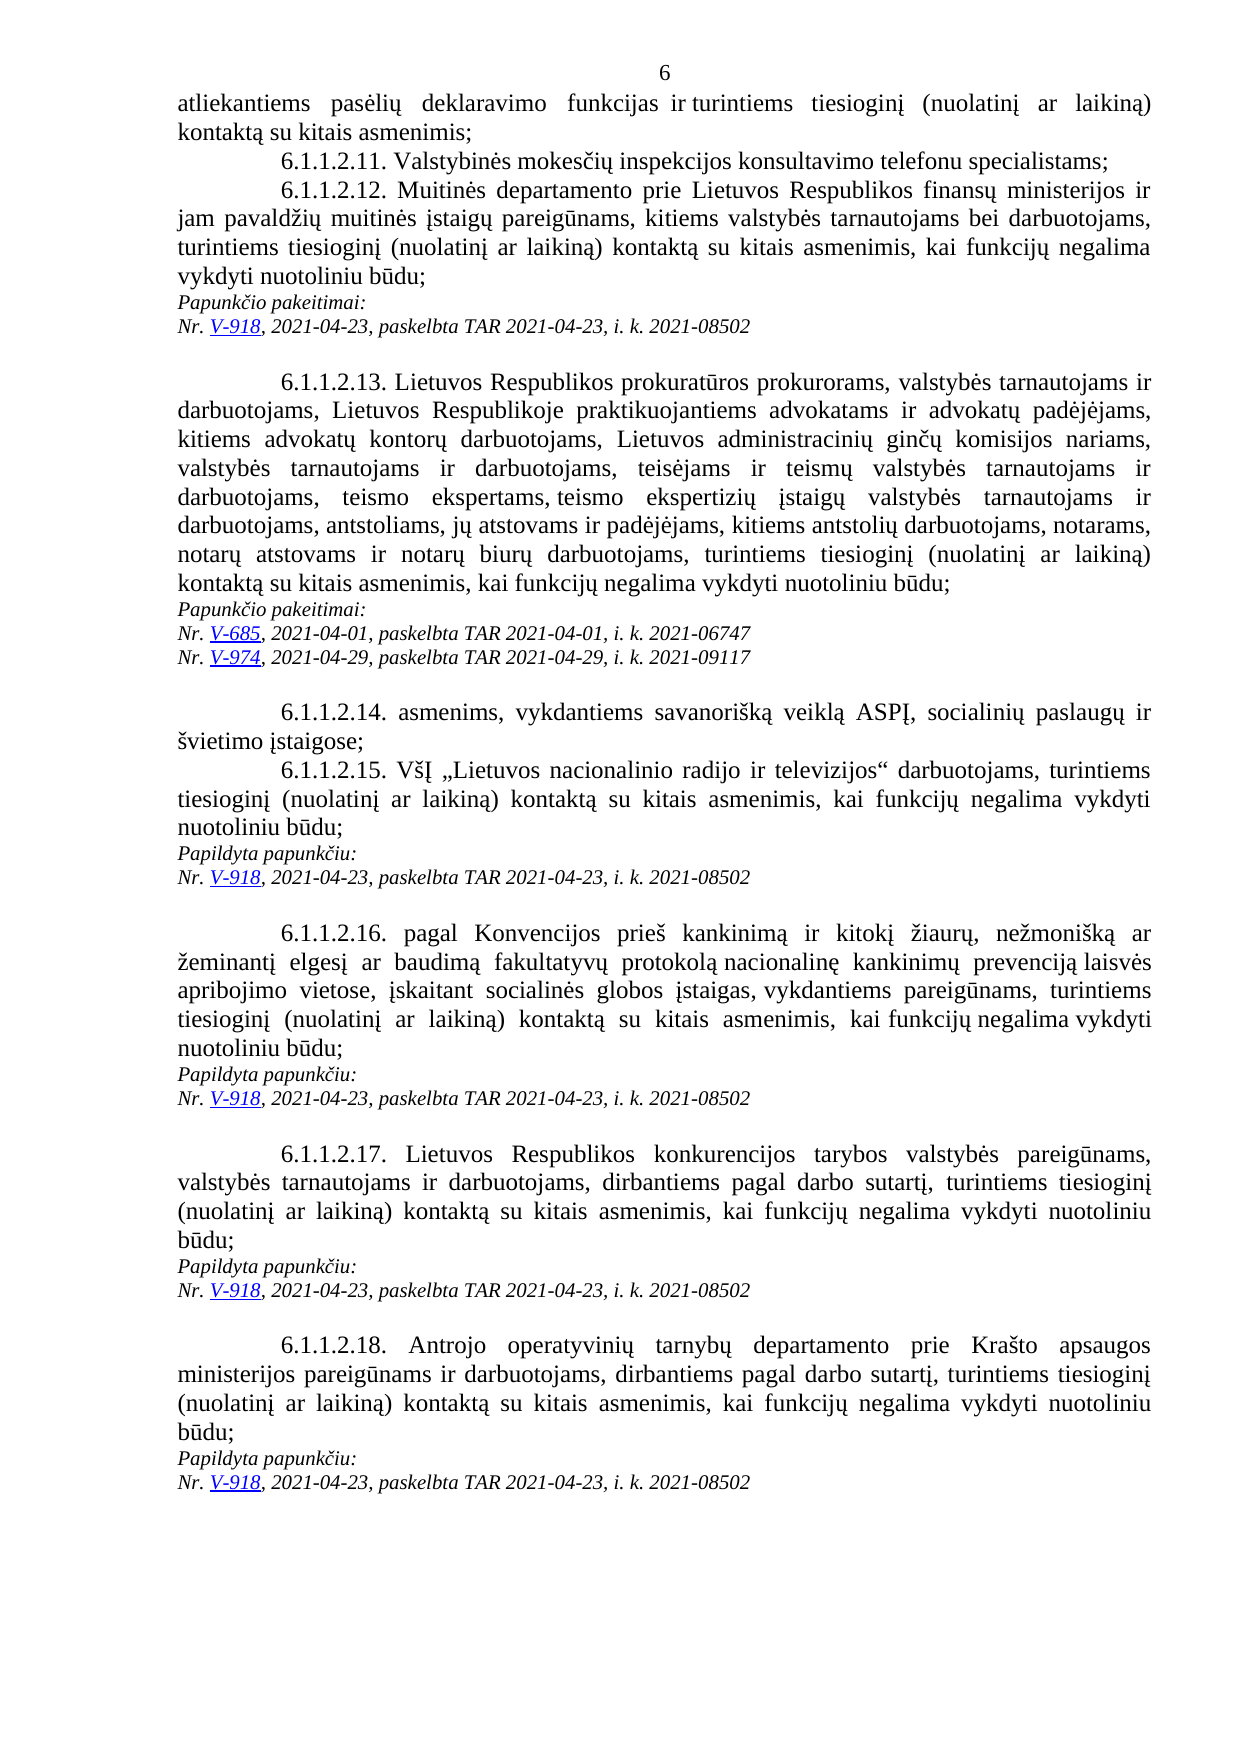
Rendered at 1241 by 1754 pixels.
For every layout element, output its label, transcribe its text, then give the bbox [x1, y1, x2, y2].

text 6.1.1.2.17. Lietuvos Respublikos konkurencijos tarybos valstybės pareigūnams, valstybės tarnautojams ir darbuotojams, dirbantiems pagal darbo sutartį, turintiems tiesioginį (nuolatinį ar laikiną) kontaktą su kitais asmenimis, kai funkcijų negalima vykdyti nuotoliniu būdu; [177, 1139, 1152, 1254]
text Nr. V-918, 2021-04-23, paskelbta TAR 2021-04-23, i. k. 2021-08502 [177, 314, 1152, 338]
text Papildyta papunkčiu: [177, 1446, 1152, 1470]
text Nr. V-918, 2021-04-23, paskelbta TAR 2021-04-23, i. k. 2021-08502 [177, 865, 1152, 889]
text Nr. V-918, 2021-04-23, paskelbta TAR 2021-04-23, i. k. 2021-08502 [177, 1086, 1152, 1110]
text 6.1.1.2.14. asmenims, vykdantiems savanorišką veiklą ASPĮ, socialinių paslaugų ir švietimo įstaigose; [177, 697, 1152, 755]
text Papildyta papunkčiu: [177, 841, 1152, 865]
text Papildyta papunkčiu: [177, 1254, 1152, 1278]
text Nr. V-918, 2021-04-23, paskelbta TAR 2021-04-23, i. k. 2021-08502 [177, 1470, 1152, 1494]
text 6.1.1.2.15. VšĮ „Lietuvos nacionalinio radijo ir televizijos“ darbuotojams, turintiems tiesioginį (nuolatinį ar laikiną) kontaktą su kitais asmenimis, kai funkcijų negalima vykdyti nuotoliniu būdu; [177, 755, 1152, 841]
text atliekantiems pasėlių deklaravimo funkcijas ir turintiems tiesioginį (nuolatinį ar laikiną) kontaktą su kitais asmenimis; [177, 88, 1152, 146]
text 6.1.1.2.18. Antrojo operatyvinių tarnybų departamento prie Krašto apsaugos ministerijos pareigūnams ir darbuotojams, dirbantiems pagal darbo sutartį, turintiems tiesioginį (nuolatinį ar laikiną) kontaktą su kitais asmenimis, kai funkcijų negalima vykdyti nuotoliniu būdu; [177, 1331, 1152, 1446]
text 6.1.1.2.11. Valstybinės mokesčių inspekcijos konsultavimo telefonu specialistams; [177, 146, 1152, 175]
text Papildyta papunkčiu: [177, 1062, 1152, 1086]
text Papunkčio pakeitimai: [177, 290, 1152, 314]
text Nr. V-685, 2021-04-01, paskelbta TAR 2021-04-01, i. k. 2021-06747 [177, 621, 1152, 645]
text Nr. V-974, 2021-04-29, paskelbta TAR 2021-04-29, i. k. 2021-09117 [177, 645, 1152, 669]
text Papunkčio pakeitimai: [177, 597, 1152, 621]
text 6.1.1.2.13. Lietuvos Respublikos prokuratūros prokurorams, valstybės tarnautojams ir darbuotojams, Lietuvos Respublikoje praktikuojantiems advokatams ir advokatų padėjėjams, kitiems advokatų kontorų darbuotojams, Lietuvos administracinių ginčų komisijos nariams, valstybės tarnautojams ir darbuotojams, teisėjams ir teismų valstybės tarnautojams ir darbuotojams, teismo ekspertams, teismo ekspertizių įstaigų valstybės tarnautojams ir darbuotojams, antstoliams, jų atstovams ir padėjėjams, kitiems antstolių darbuotojams, notarams, notarų atstovams ir notarų biurų darbuotojams, turintiems tiesioginį (nuolatinį ar laikiną) kontaktą su kitais asmenimis, kai funkcijų negalima vykdyti nuotoliniu būdu; [177, 367, 1152, 597]
text Nr. V-918, 2021-04-23, paskelbta TAR 2021-04-23, i. k. 2021-08502 [177, 1278, 1152, 1302]
text 6.1.1.2.12. Muitinės departamento prie Lietuvos Respublikos finansų ministerijos ir jam pavaldžių muitinės įstaigų pareigūnams, kitiems valstybės tarnautojams bei darbuotojams, turintiems tiesioginį (nuolatinį ar laikiną) kontaktą su kitais asmenimis, kai funkcijų negalima vykdyti nuotoliniu būdu; [177, 175, 1152, 290]
text 6.1.1.2.16. pagal Konvencijos prieš kankinimą ir kitokį žiaurų, nežmonišką ar žeminantį elgesį ar baudimą fakultatyvų protokolą nacionalinę kankinimų prevenciją laisvės apribojimo vietose, įskaitant socialinės globos įstaigas, vykdantiems pareigūnams, turintiems tiesioginį (nuolatinį ar laikiną) kontaktą su kitais asmenimis, kai funkcijų negalima vykdyti nuotoliniu būdu; [177, 918, 1152, 1062]
